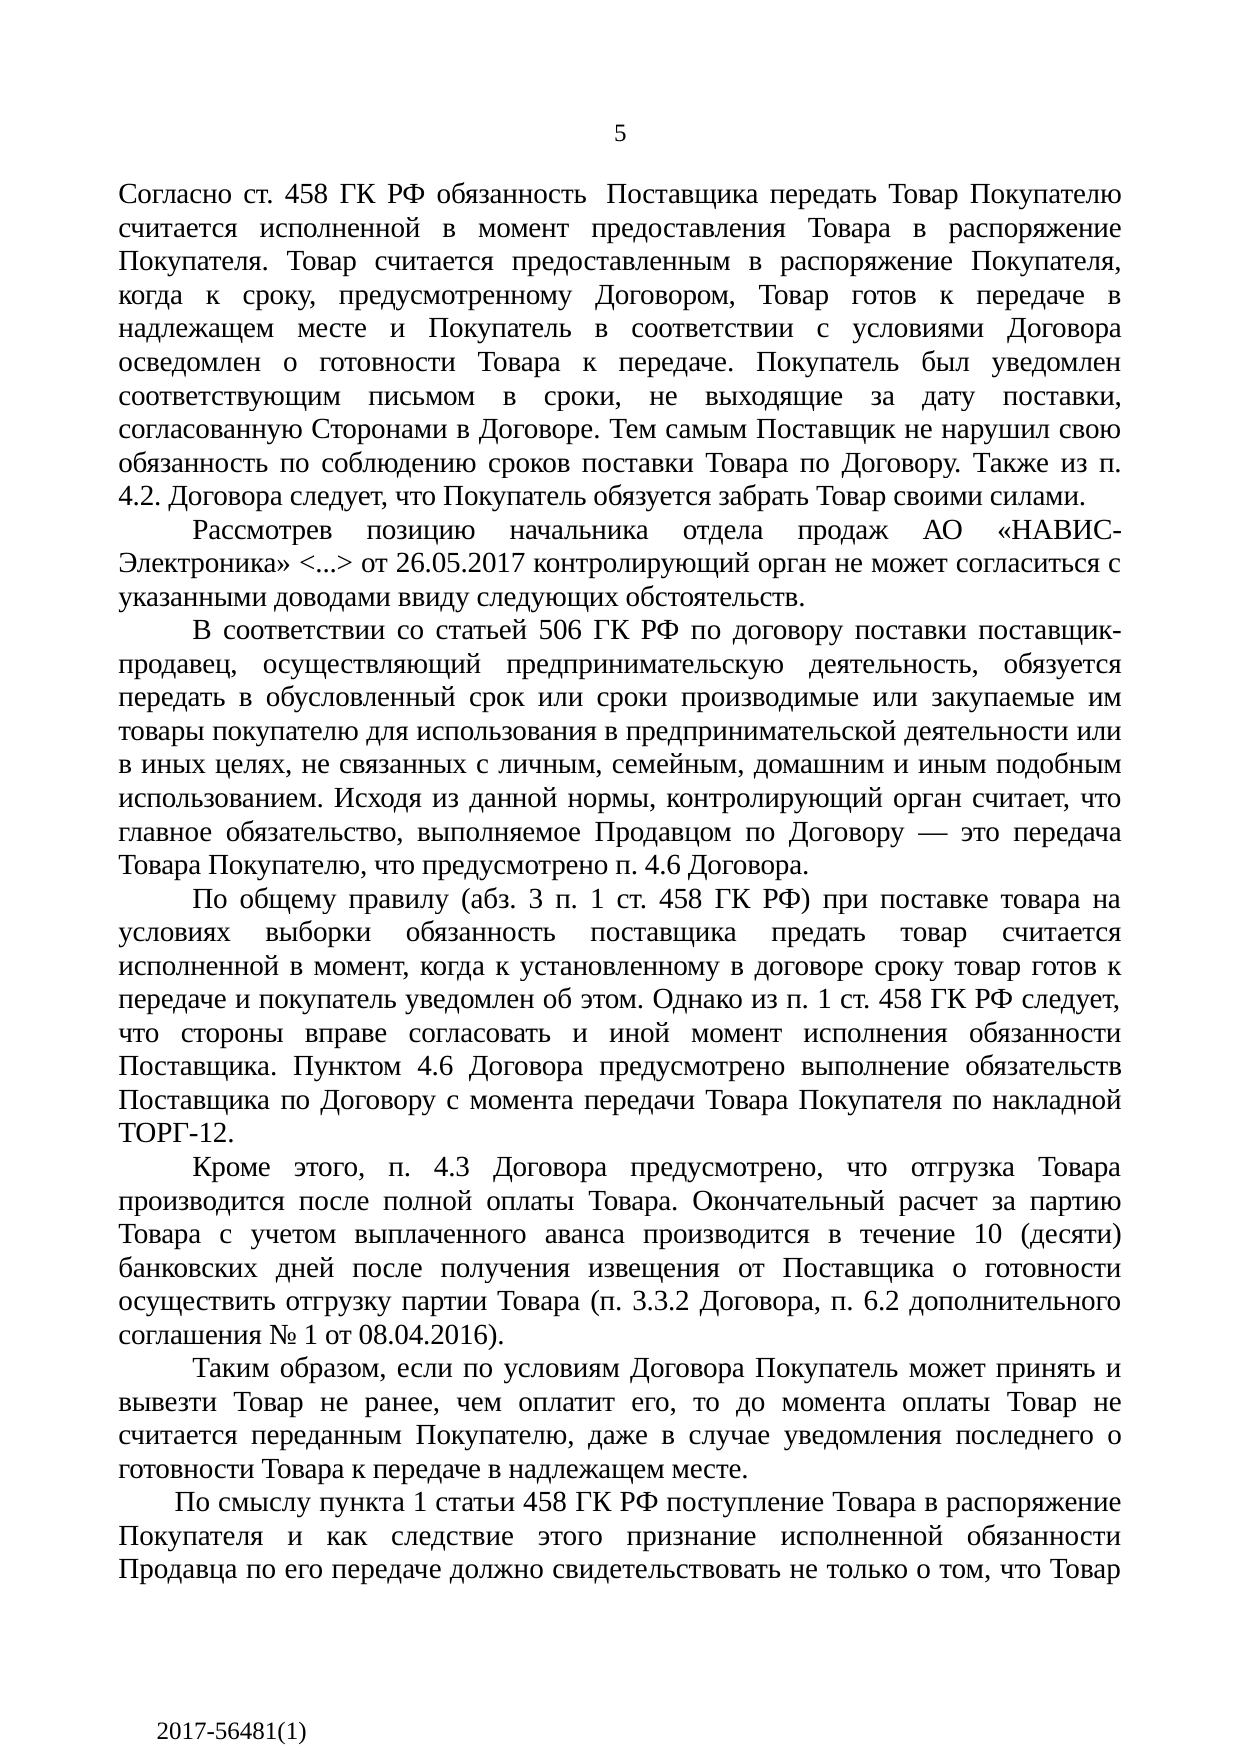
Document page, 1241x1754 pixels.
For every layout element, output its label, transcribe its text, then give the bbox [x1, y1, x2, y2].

text Таким образом, если по условиям Договора Покупатель может принять и вывезти Товар не ранее, чем оплатит его, то до момента оплаты Товар не считается переданным Покупателю, даже в случае уведомления последнего о готовности Товара к передаче в надлежащем месте. [118, 1350, 1122, 1484]
text Согласно ст. 458 ГК РФ обязанность Поставщика передать Товар Покупателю считается исполненной в момент предоставления Товара в распоряжение Покупателя. Товар считается предоставленным в распоряжение Покупателя, когда к сроку, предусмотренному Договором, Товар готов к передаче в надлежащем месте и Покупатель в соответствии с условиями Договора осведомлен о готовности Товара к передаче. Покупатель был уведомлен соответствующим письмом в сроки, не выходящие за дату поставки, согласованную Сторонами в Договоре. Тем самым Поставщик не нарушил свою обязанность по соблюдению сроков поставки Товара по Договору. Также из п. 4.2. Договора следует, что Покупатель обязуется забрать Товар своими силами. [118, 176, 1122, 512]
text По смыслу пункта 1 статьи 458 ГК РФ поступление Товара в распоряжение Покупателя и как следствие этого признание исполненной обязанности Продавца по его передаче должно свидетельствовать не только о том, что Товар [118, 1484, 1122, 1585]
text Кроме этого, п. 4.3 Договора предусмотрено, что отгрузка Товара производится после полной оплаты Товара. Окончательный расчет за партию Товара с учетом выплаченного аванса производится в течение 10 (десяти) банковских дней после получения извещения от Поставщика о готовности осуществить отгрузку партии Товара (п. 3.3.2 Договора, п. 6.2 дополнительного соглашения № 1 от 08.04.2016). [118, 1149, 1122, 1350]
text В соответствии со статьей 506 ГК РФ по договору поставки поставщик-продавец, осуществляющий предпринимательскую деятельность, обязуется передать в обусловленный срок или сроки производимые или закупаемые им товары покупателю для использования в предпринимательской деятельности или в иных целях, не связанных с личным, семейным, домашним и иным подобным использованием. Исходя из данной нормы, контролирующий орган считает, что главное обязательство, выполняемое Продавцом по Договору — это передача Товара Покупателю, что предусмотрено п. 4.6 Договора. [118, 612, 1122, 881]
text Рассмотрев позицию начальника отдела продаж АО «НАВИС-Электроника» <...> от 26.05.2017 контролирующий орган не может согласиться с указанными доводами ввиду следующих обстоятельств. [118, 512, 1122, 612]
text По общему правилу (абз. 3 п. 1 ст. 458 ГК РФ) при поставке товара на условиях выборки обязанность поставщика предать товар считается исполненной в момент, когда к установленному в договоре сроку товар готов к передаче и покупатель уведомлен об этом. Однако из п. 1 ст. 458 ГК РФ следует, что стороны вправе согласовать и иной момент исполнения обязанности Поставщика. Пунктом 4.6 Договора предусмотрено выполнение обязательств Поставщика по Договору с момента передачи Товара Покупателя по накладной ТОРГ-12. [118, 881, 1122, 1149]
